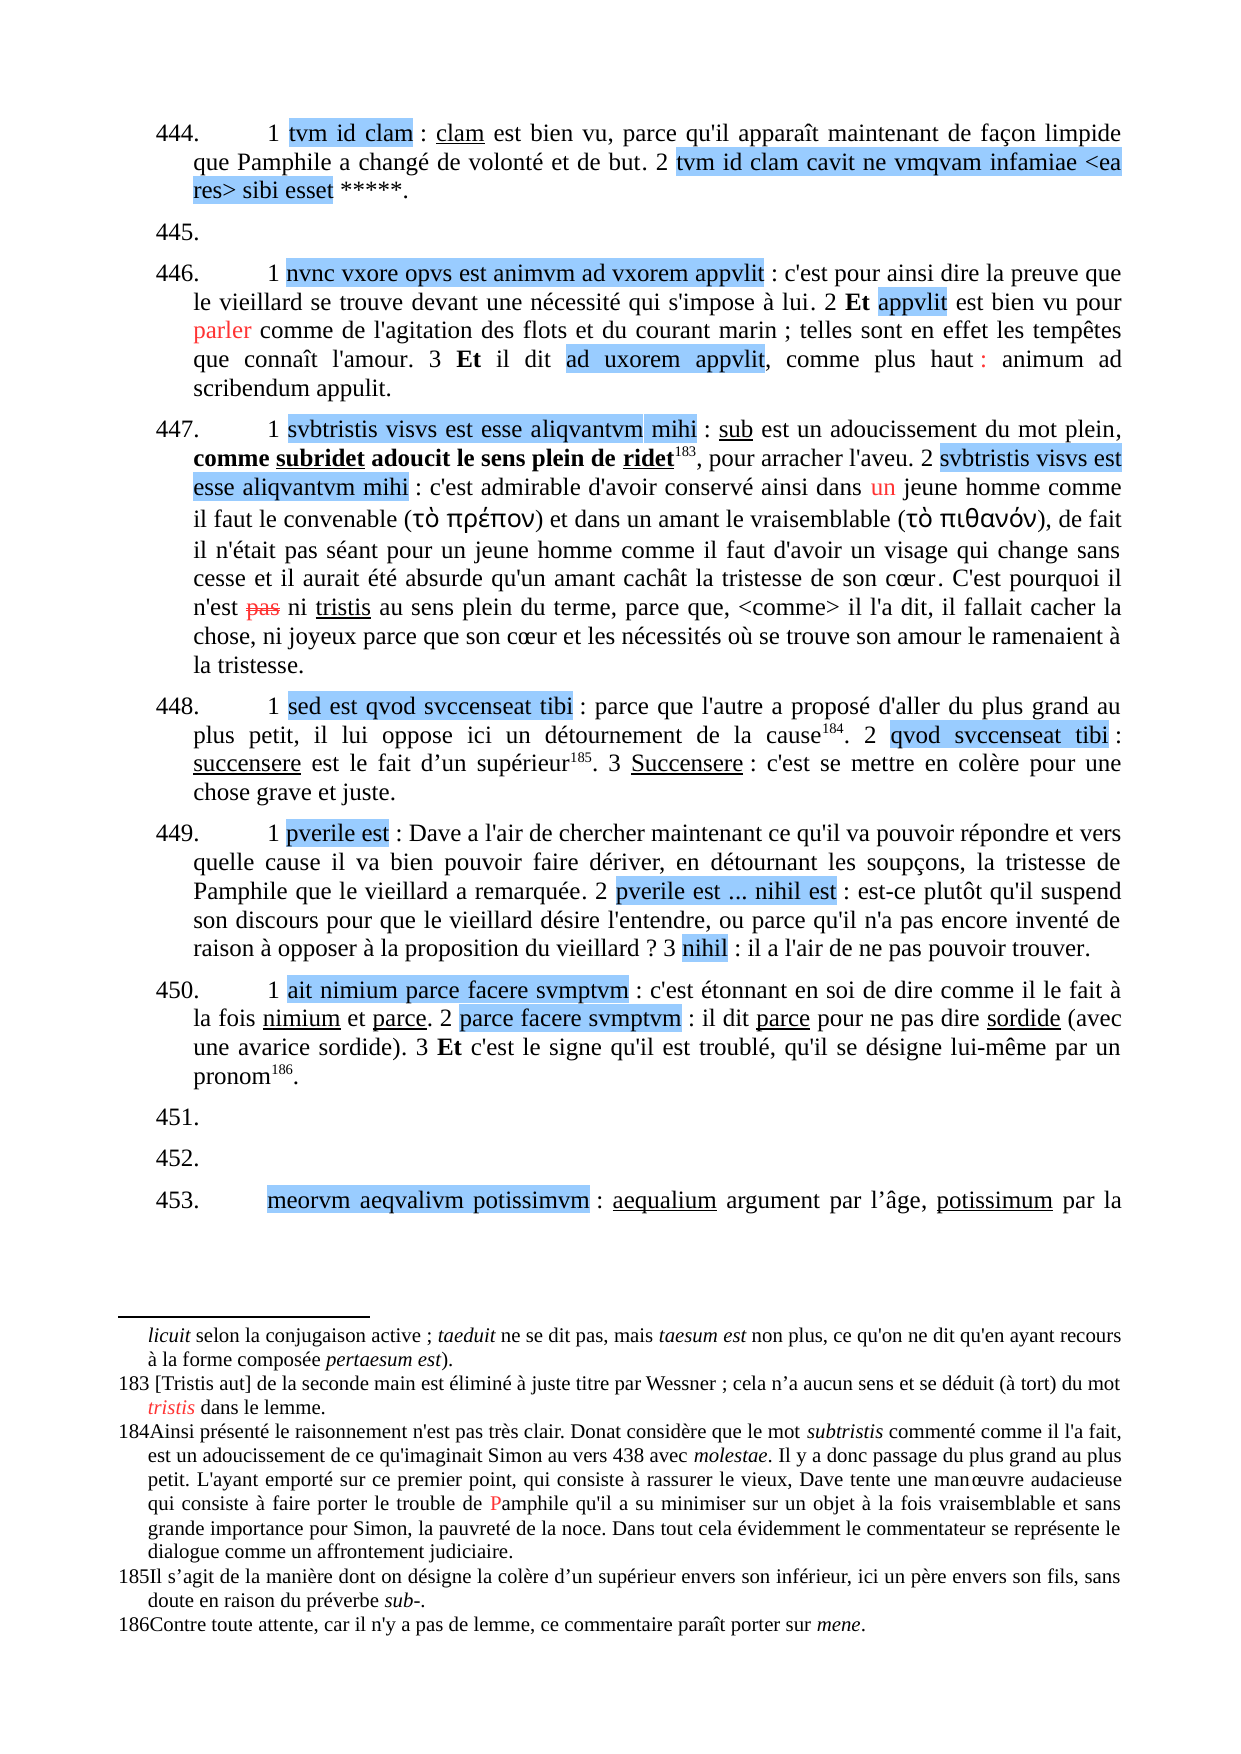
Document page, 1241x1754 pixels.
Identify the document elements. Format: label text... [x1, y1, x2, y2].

list 1 svbtristis visvs est esse aliqvantvm mihi : sub est un adoucissement du mot plein, comme subridet adoucit le sens plein de ridet, pour arracher l'aveu. 2 svbtristis visvs est esse aliqvantvm mihi : c'est admirable d'avoir conservé ainsi dans un jeune homme comme il faut le convenable (τὸ πρέπον) et dans un amant le vraisemblable (τὸ πιθανόν), de fait il n'était pas séant pour un jeune homme comme il faut d'avoir un visage qui change sans cesse et il aurait été absurde qu'un amant cachât la tristesse de son cœur. C'est pourquoi il n'est pas ni tristis au sens plein du terme, parce que, <comme> il l'a dit, il fallait cacher la chose, ni joyeux parce que son cœur et les nécessités où se trouve son amour le ramenaient à la tristesse. [156, 414, 1122, 678]
list 1 pverile est : Dave a l'air de chercher maintenant ce qu'il va pouvoir répondre et vers quelle cause il va bien pouvoir faire dériver, en détournant les soupçons, la tristesse de Pamphile que le vieillard a remarquée. 2 pverile est ... nihil est : est-ce plutôt qu'il suspend son discours pour que le vieillard désire l'entendre, ou parce qu'il n'a pas encore inventé de raison à opposer à la proposition du vieillard ? 3 nihil : il a l'air de ne pas pouvoir trouver. [156, 818, 1122, 962]
list 1 tvm id clam : clam est bien vu, parce qu'il apparaît maintenant de façon limpide que Pamphile a changé de volonté et de but. 2 tvm id clam cavit ne vmqvam infamiae <ea res> sibi esset *****. [156, 118, 1122, 204]
list 1 sed est qvod svccenseat tibi : parce que l'autre a proposé d'aller du plus grand au plus petit, il lui oppose ici un détournement de la cause. 2 qvod svccenseat tibi : succensere est le fait d’un supérieur. 3 Succensere : c'est se mettre en colère pour une chose grave et juste. [156, 691, 1122, 806]
list Ainsi présenté le raisonnement n'est pas très clair. Donat considère que le mot subtristis commenté comme il l'a fait, est un adoucissement de ce qu'imaginait Simon au vers 438 avec molestae. Il y a donc passage du plus grand au plus petit. L'ayant emporté sur ce premier point, qui consiste à rassurer le vieux, Dave tente une manœuvre audacieuse qui consiste à faire porter le trouble de Pamphile qu'il a su minimiser sur un objet à la fois vraisemblable et sans grande importance pour Simon, la pauvreté de la noce. Dans tout cela évidemment le commentateur se représente le dialogue comme un affrontement judiciaire. [118, 1419, 1122, 1563]
list meorvm aeqvalivm potissimvm : aequalium argument par l’âge, potissimum par la [156, 1185, 1122, 1213]
list licuit selon la conjugaison active ; taeduit ne se dit pas, mais taesum est non plus, ce qu'on ne dit qu'en ayant recours à la forme composée pertaesum est). [118, 1323, 1122, 1371]
list 1 nvnc vxore opvs est animvm ad vxorem appvlit : c'est pour ainsi dire la preuve que le vieillard se trouve devant une nécessité qui s'impose à lui. 2 Et appvlit est bien vu pour parler comme de l'agitation des flots et du courant marin ; telles sont en effet les tempêtes que connaît l'amour. 3 Et il dit ad uxorem appvlit, comme plus haut : animum ad scribendum appulit. [156, 258, 1122, 402]
list Contre toute attente, car il n'y a pas de lemme, ce commentaire paraît porter sur mene. [118, 1612, 1122, 1636]
list Il s’agit de la manière dont on désigne la colère d’un supérieur envers son inférieur, ici un père envers son fils, sans doute en raison du préverbe sub-. [118, 1563, 1122, 1612]
list [Tristis aut] de la seconde main est éliminé à juste titre par Wessner ; cela n’a aucun sens et se déduit (à tort) du mot tristis dans le lemme. [118, 1371, 1122, 1419]
list 1 ait nimium parce facere svmptvm : c'est étonnant en soi de dire comme il le fait à la fois nimium et parce. 2 parce facere svmptvm : il dit parce pour ne pas dire sordide (avec une avarice sordide). 3 Et c'est le signe qu'il est troublé, qu'il se désigne lui-même par un pronom. [156, 975, 1122, 1090]
